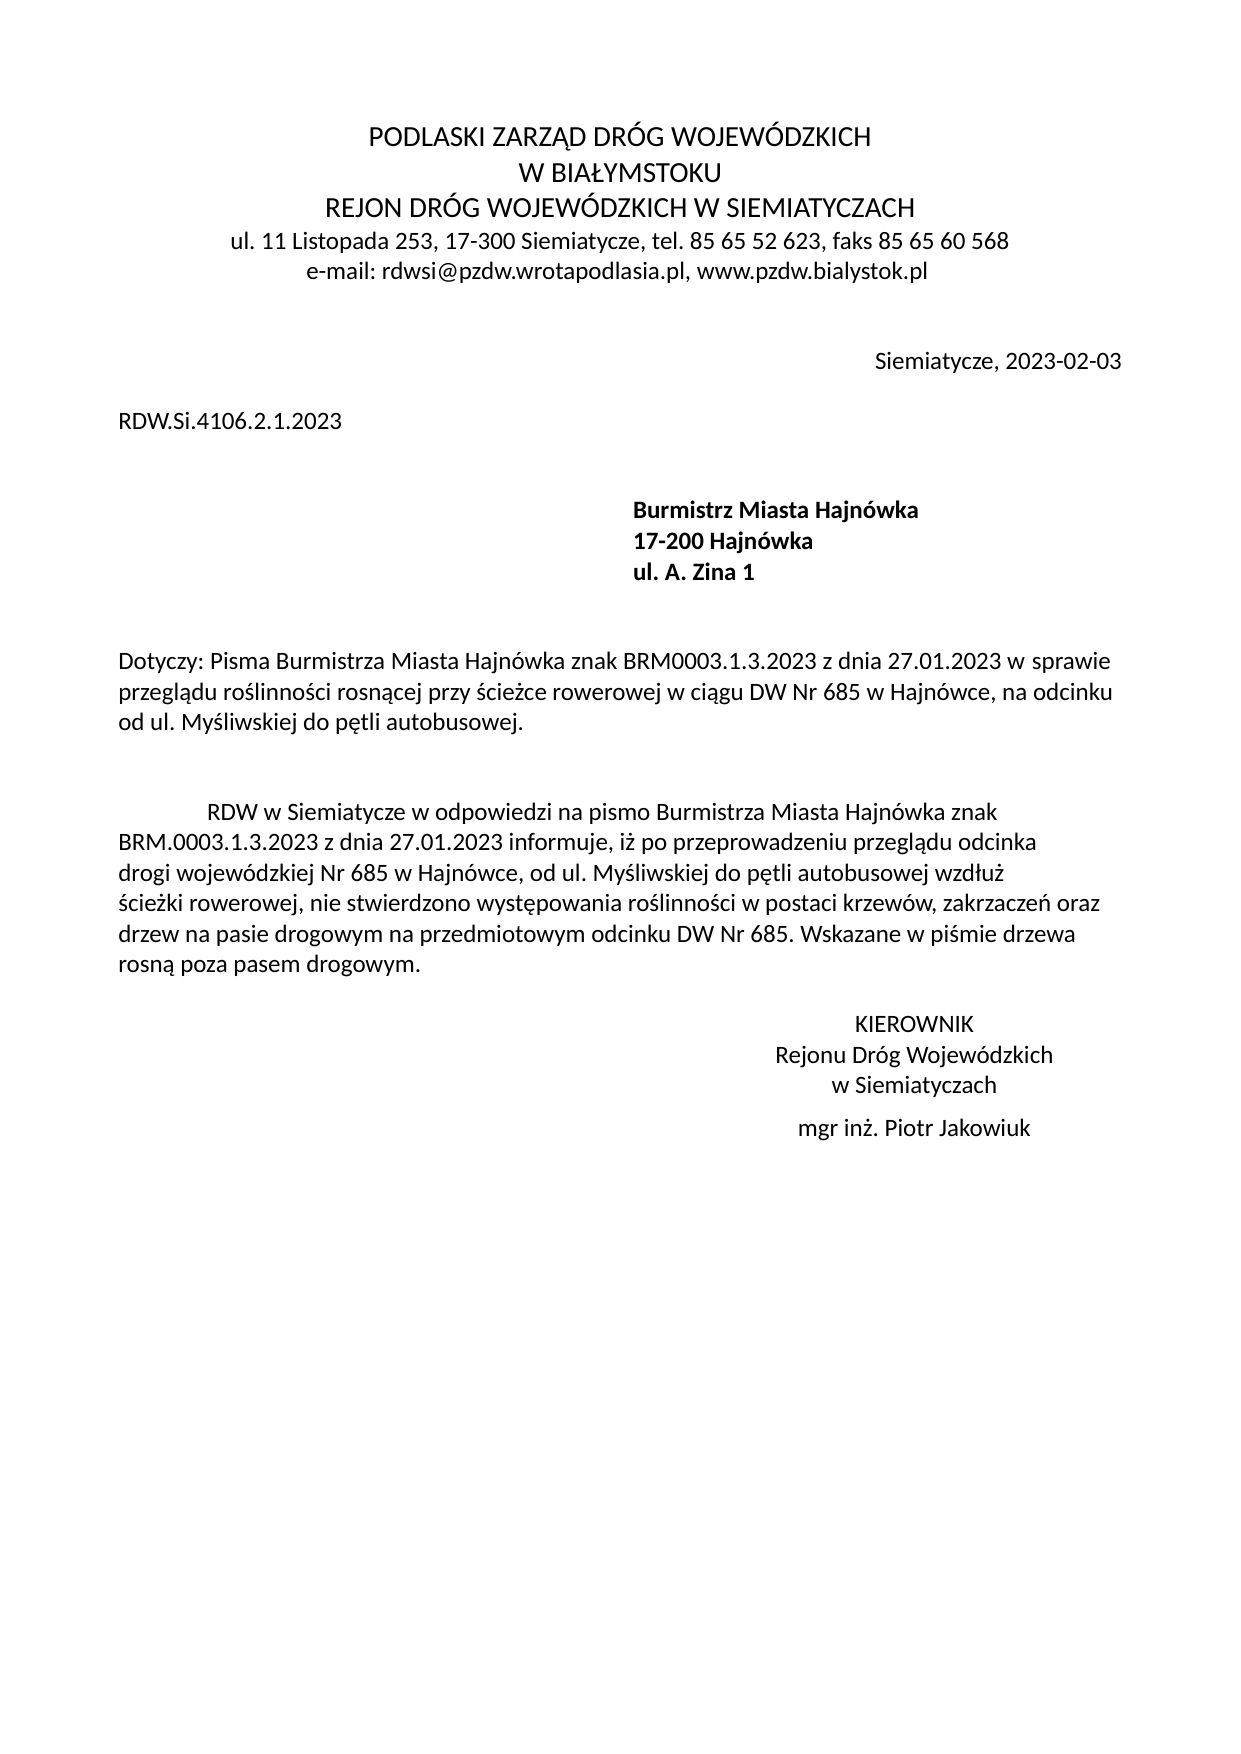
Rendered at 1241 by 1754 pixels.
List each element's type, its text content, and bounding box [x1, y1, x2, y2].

text ul. 11 Listopada 253, 17-300 Siemiatycze, tel. 85 65 52 623, faks 85 65 60 568 [118, 225, 1122, 256]
text Rejonu Dróg Wojewódzkich [706, 1039, 1122, 1069]
text w Siemiatyczach [706, 1069, 1122, 1100]
text 17-200 Hajnówka [633, 525, 1122, 556]
text Siemiatycze, 2023-02-03 [118, 345, 1122, 376]
text PODLASKI ZARZĄD DRÓG WOJEWÓDZKICH [118, 118, 1122, 154]
text W BIAŁYMSTOKU [118, 154, 1122, 189]
text KIEROWNIK [706, 1008, 1122, 1039]
text Burmistrz Miasta Hajnówka [633, 495, 1122, 525]
text mgr inż. Piotr Jakowiuk [706, 1112, 1122, 1142]
text RDW w Siemiatycze w odpowiedzi na pismo Burmistrza Miasta Hajnówka znak BRM.0003.1.3.2023 z dnia 27.01.2023 informuje, iż po przeprowadzeniu przeglądu odcinka drogi wojewódzkiej Nr 685 w Hajnówce, od ul. Myśliwskiej do pętli autobusowej wzdłuż ścieżki rowerowej, nie stwierdzono występowania roślinności w postaci krzewów, zakrzaczeń oraz drzew na pasie drogowym na przedmiotowym odcinku DW Nr 685. Wskazane w piśmie drzewa rosną poza pasem drogowym. [118, 796, 1122, 979]
text ul. A. Zina 1 [633, 556, 1122, 586]
text e-mail: rdwsi@pzdw.wrotapodlasia.pl, www.pzdw.bialystok.pl [118, 256, 1122, 286]
text RDW.Si.4106.2.1.2023 [118, 405, 1122, 436]
text Dotyczy: Pisma Burmistrza Miasta Hajnówka znak BRM0003.1.3.2023 z dnia 27.01.2023 w sprawie przeglądu roślinności rosnącej przy ścieżce rowerowej w ciągu DW Nr 685 w Hajnówce, na odcinku od ul. Myśliwskiej do pętli autobusowej. [118, 645, 1122, 737]
text REJON DRÓG WOJEWÓDZKICH W SIEMIATYCZACH [118, 189, 1122, 225]
